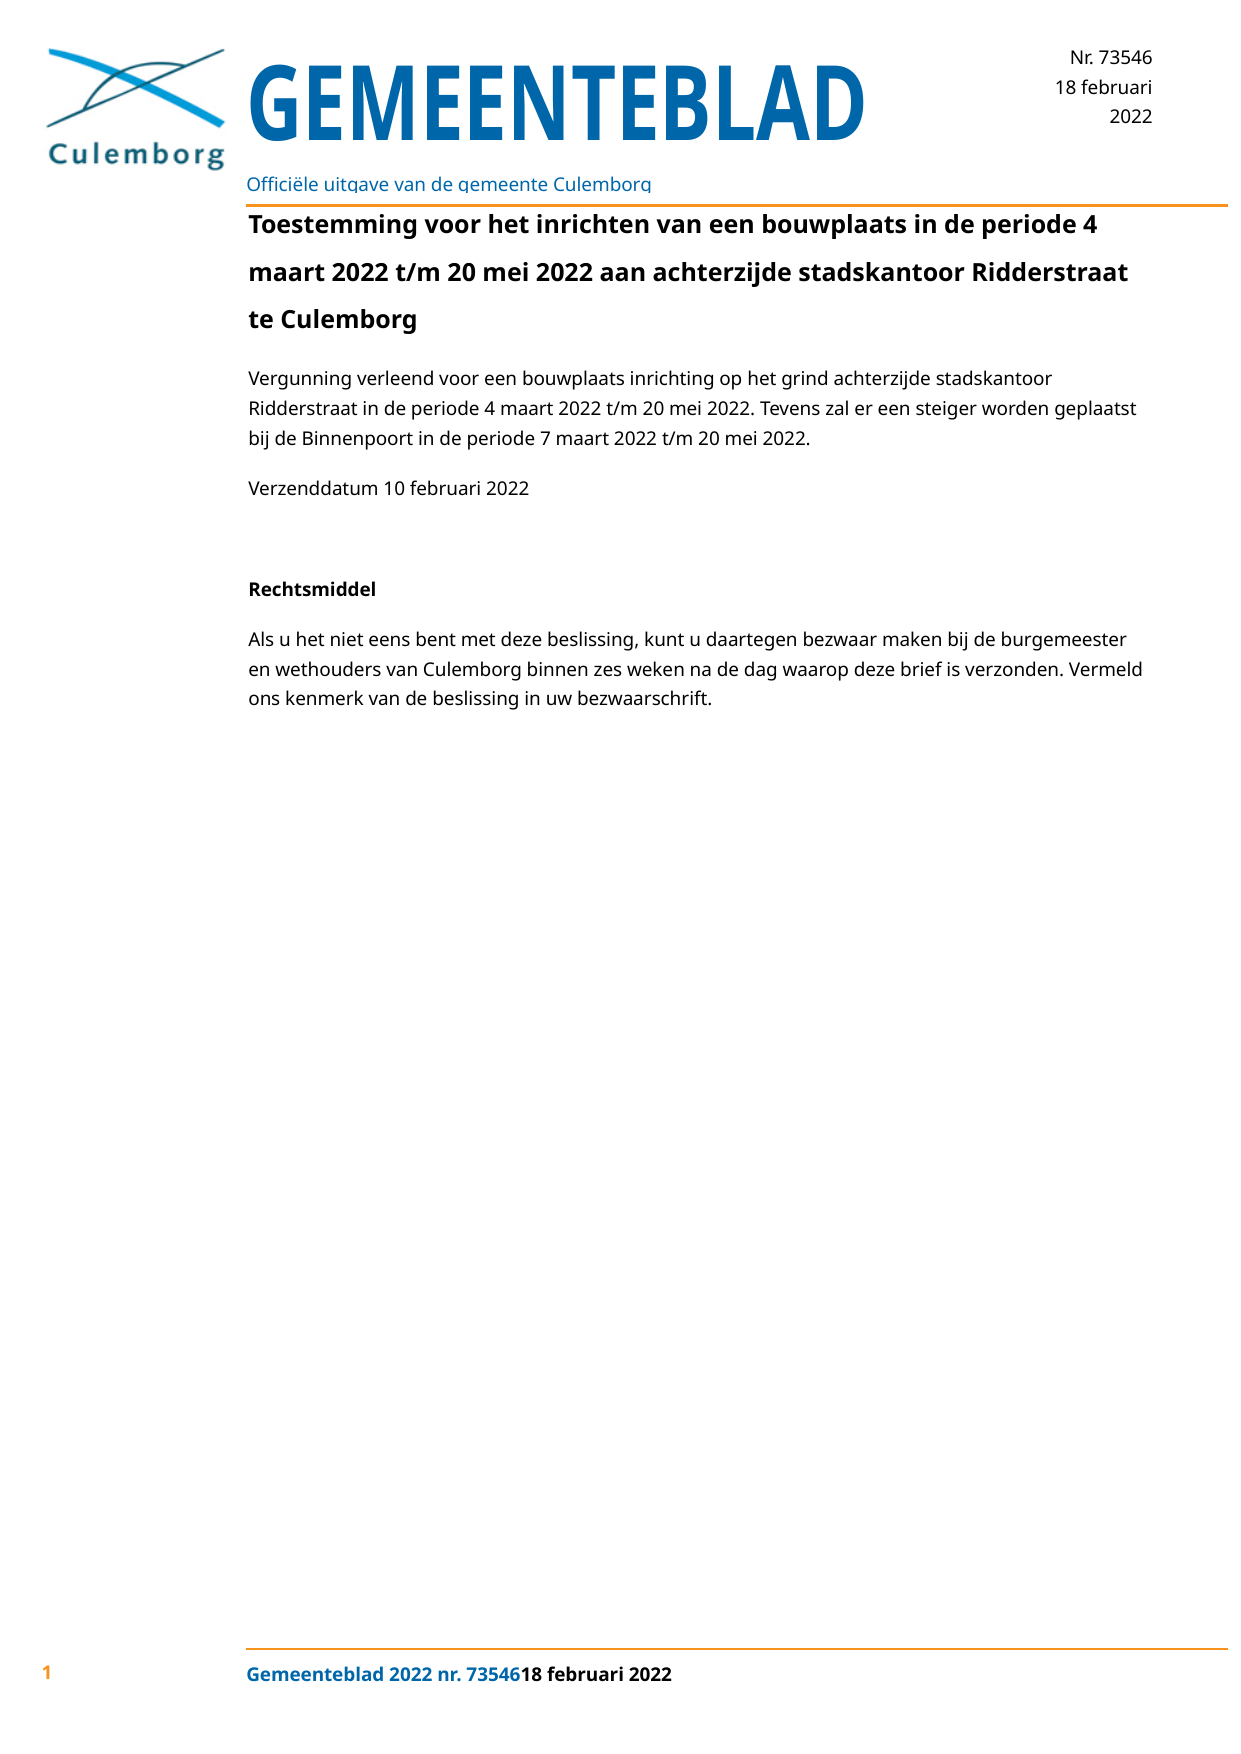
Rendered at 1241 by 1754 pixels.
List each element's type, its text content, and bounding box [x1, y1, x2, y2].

text Toestemming voor het inrichten van een bouwplaats in de periode 4 maart 2022 t/m 20 mei 2022 aan achterzijde stadskantoor Ridderstraat te Culemborg [248, 207, 1152, 336]
picture [41, 47, 231, 172]
text Verzenddatum 10 februari 2022 [248, 475, 1152, 501]
text Vergunning verleend voor een bouwplaats inrichting op het grind achterzijde stadskantoor Ridderstraat in de periode 4 maart 2022 t/m 20 mei 2022. Tevens zal er een steiger worden geplaatst bij de Binnenpoort in de periode 7 maart 2022 t/m 20 mei 2022. [248, 366, 1152, 450]
text Als u het niet eens bent met deze beslissing, kunt u daartegen bezwaar maken bij de burgemeester en wethouders van Culemborg binnen zes weken na de dag waarop deze brief is verzonden. Vermeld ons kenmerk van de beslissing in uw bezwaarschrift. [248, 626, 1152, 711]
text Rechtsmiddel [248, 576, 1152, 602]
